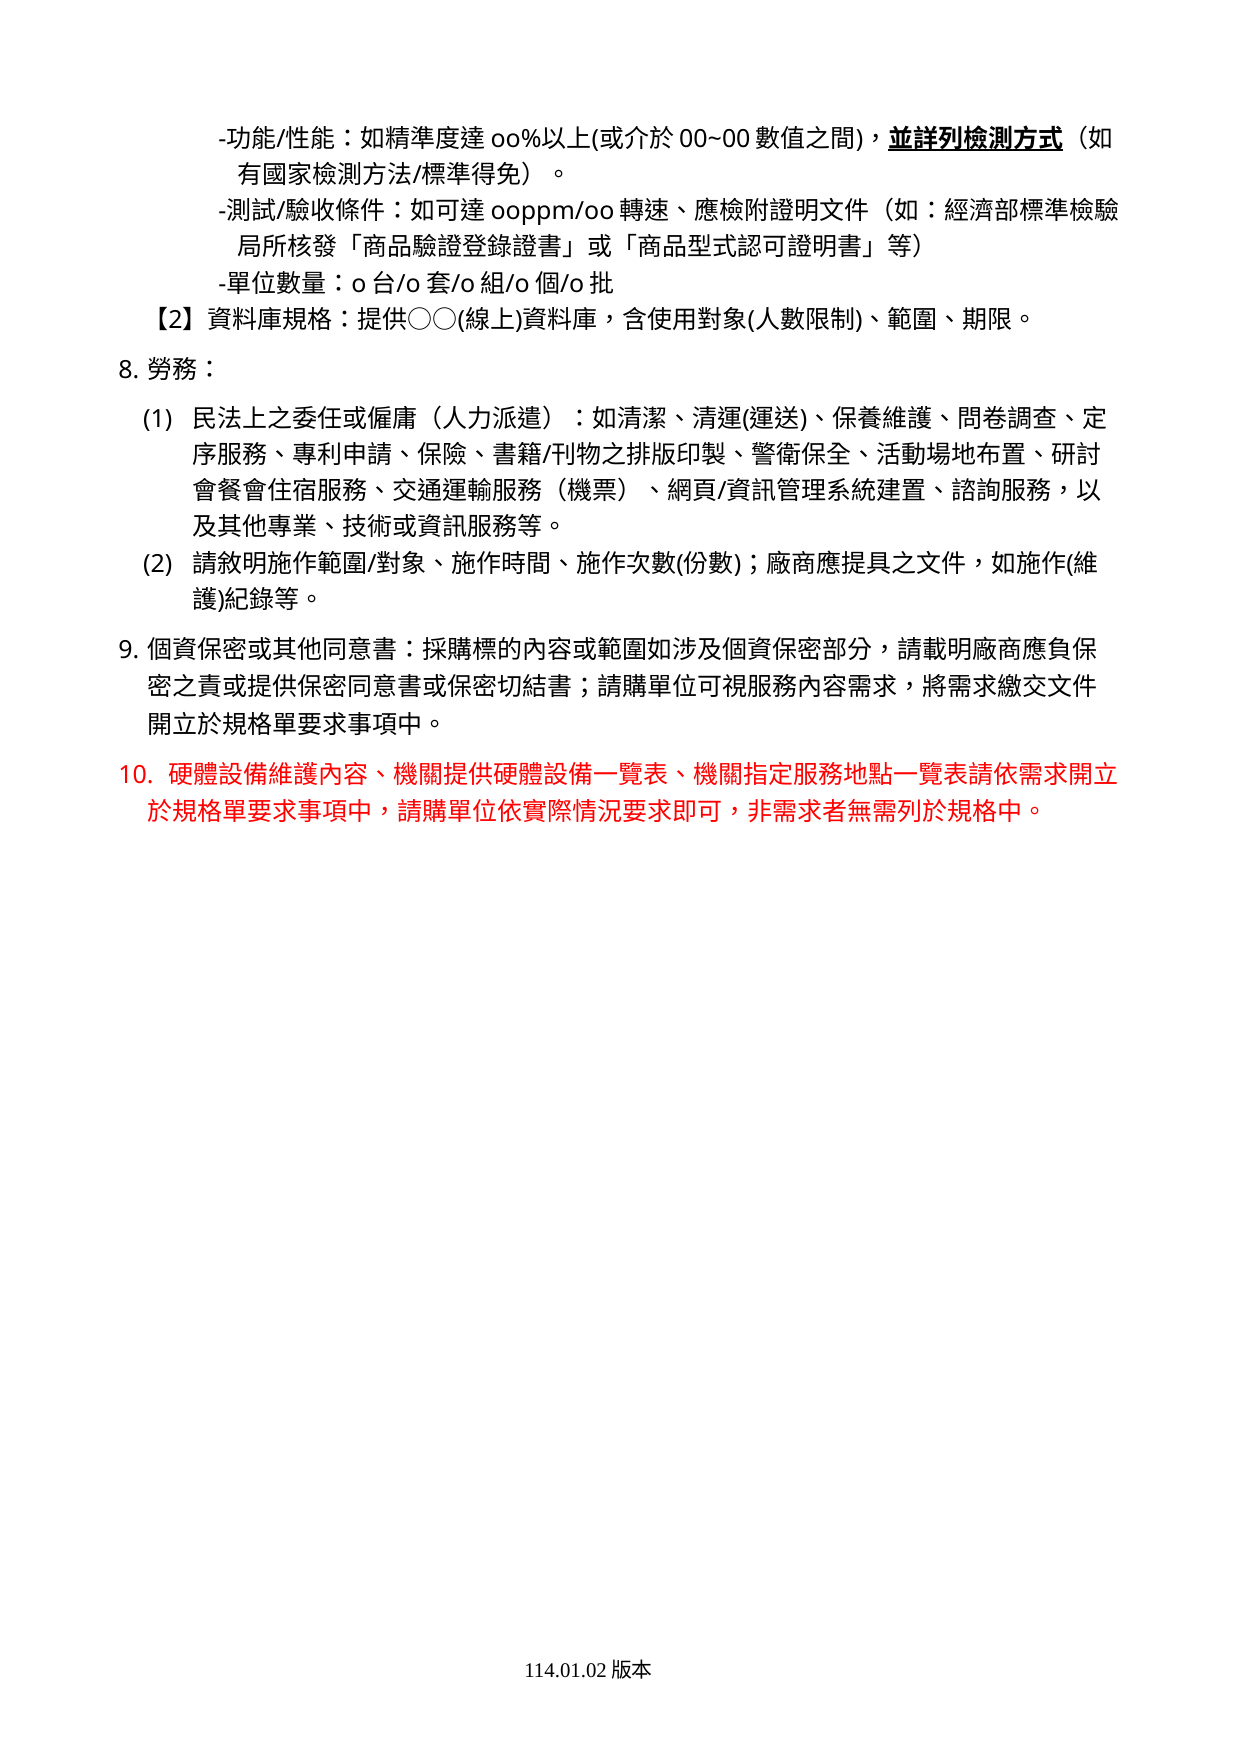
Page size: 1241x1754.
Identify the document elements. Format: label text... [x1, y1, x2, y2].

list 民法上之委任或僱庸（人力派遣）：如清潔、清運(運送)、保養維護、問卷調查、定序服務、專利申請、保險、書籍/刊物之排版印製、警衛保全、活動場地布置、研討會餐會住宿服務、交通運輸服務（機票）、網頁/資訊管理系統建置、諮詢服務，以及其他專業、技術或資訊服務等。 [143, 398, 1122, 543]
list 硬體設備維護內容、機關提供硬體設備一覽表、機關指定服務地點一覽表請依需求開立於規格單要求事項中，請購單位依實際情況要求即可，非需求者無需列於規格中。 [118, 753, 1122, 828]
text -功能/性能：如精準度達oo%以上(或介於00~00數值之間)，並詳列檢測方式（如有國家檢測方法/標準得免）。 [218, 118, 1122, 191]
list 請敘明施作範圍/對象、施作時間、施作次數(份數)；廠商應提具之文件，如施作(維護)紀錄等。 [143, 543, 1122, 616]
text -單位數量：o台/o套/o組/o個/o批 [218, 263, 1122, 299]
text -測試/驗收條件：如可達ooppm/oo轉速、應檢附證明文件（如：經濟部標準檢驗局所核發「商品驗證登錄證書」或「商品型式認可證明書」等） [218, 191, 1122, 263]
text 【2】資料庫規格：提供○○(線上)資料庫，含使用對象(人數限制)、範圍、期限。 [143, 299, 1122, 336]
list 個資保密或其他同意書：採購標的內容或範圍如涉及個資保密部分，請載明廠商應負保密之責或提供保密同意書或保密切結書；請購單位可視服務內容需求，將需求繳交文件開立於規格單要求事項中。 [118, 628, 1122, 741]
list 勞務： [118, 348, 1122, 386]
